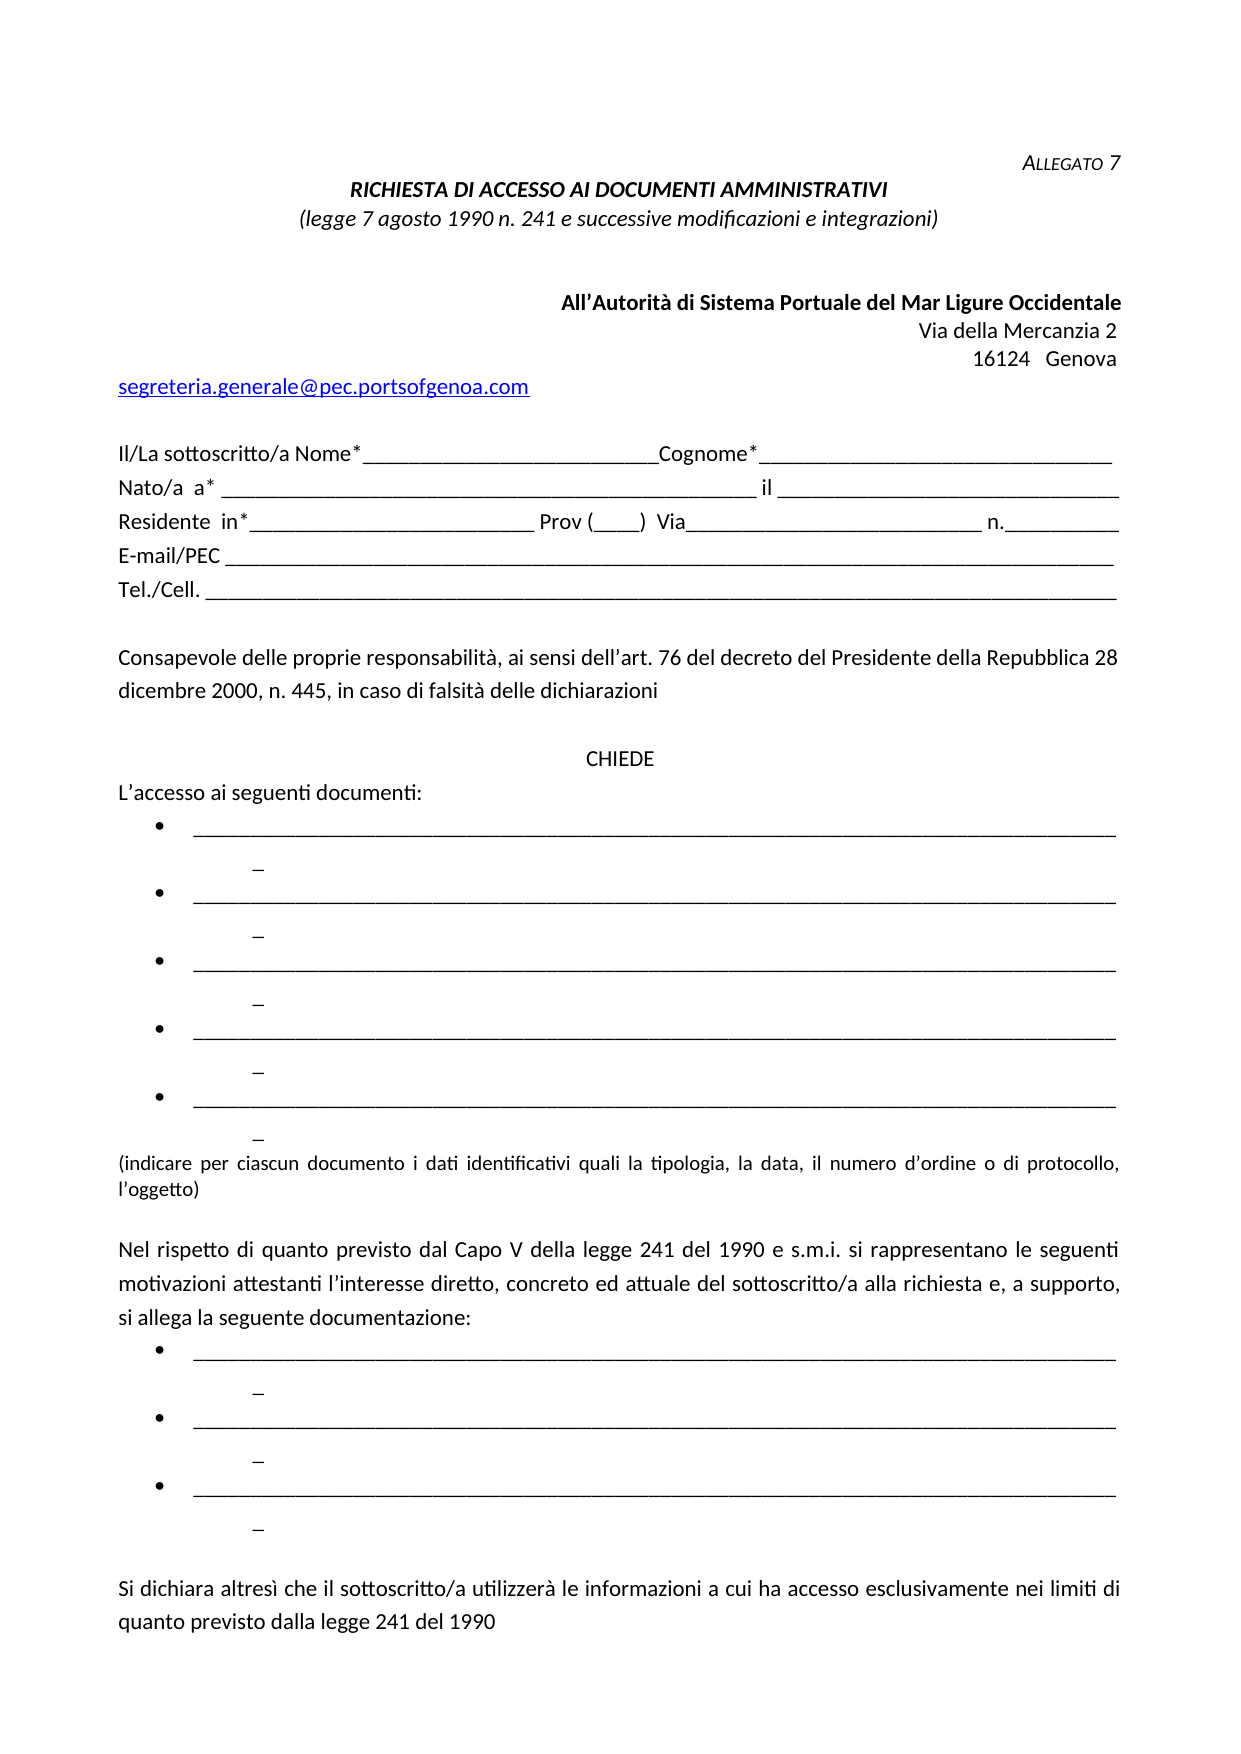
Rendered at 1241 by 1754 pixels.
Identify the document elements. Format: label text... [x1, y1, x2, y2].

list __________________________________________________________________________________ [156, 947, 1122, 1009]
text (indicare per ciascun documento i dati identificativi quali la tipologia, la data, il numero d’ordine o di protocollo, l’oggetto) [118, 1150, 1122, 1201]
list __________________________________________________________________________________ [156, 1337, 1122, 1398]
list __________________________________________________________________________________ [156, 879, 1122, 941]
text All’Autorità di Sistema Portuale del Mar Ligure Occidentale [118, 288, 1122, 316]
text RICHIESTA DI ACCESSO AI DOCUMENTI AMMINISTRATIVI [118, 176, 1122, 204]
text Nato/a a* _______________________________________________ il ______________________________ [118, 473, 1122, 501]
text E-mail/PEC ______________________________________________________________________________ [118, 541, 1122, 569]
list __________________________________________________________________________________ [156, 1083, 1122, 1144]
text (legge 7 agosto 1990 n. 241 e successive modificazioni e integrazioni) [118, 204, 1122, 232]
text 16124 Genova [782, 344, 1122, 372]
text Residente in*_________________________ Prov (____) Via__________________________ n.__________ [118, 507, 1122, 535]
text Si dichiara altresì che il sottoscritto/a utilizzerà le informazioni a cui ha accesso esclusivamente nei limiti di quanto previsto dalla legge 241 del 1990 [118, 1574, 1122, 1636]
text Il/La sottoscritto/a Nome*__________________________Cognome*_______________________________ [118, 439, 1122, 467]
text Via della Mercanzia 2 [782, 316, 1122, 344]
text segreteria.generale@pec.portsofgenoa.com [118, 372, 1122, 400]
list __________________________________________________________________________________ [156, 1404, 1122, 1466]
text Nel rispetto di quanto previsto dal Capo V della legge 241 del 1990 e s.m.i. si rappresentano le seguenti motivazioni attestanti l’interesse diretto, concreto ed attuale del sottoscritto/a alla richiesta e, a supporto, si allega la seguente documentazione: [118, 1235, 1122, 1331]
text Consapevole delle proprie responsabilità, ai sensi dell’art. 76 del decreto del Presidente della Repubblica 28 dicembre 2000, n. 445, in caso di falsità delle dichiarazioni [118, 643, 1122, 704]
text Allegato 7 [118, 148, 1122, 176]
list __________________________________________________________________________________ [156, 1472, 1122, 1534]
text L’accesso ai seguenti documenti: [118, 778, 1122, 806]
list __________________________________________________________________________________ [156, 1015, 1122, 1077]
text CHIEDE [118, 744, 1122, 772]
list __________________________________________________________________________________ [156, 812, 1122, 874]
text Tel./Cell. ________________________________________________________________________________ [118, 575, 1122, 603]
